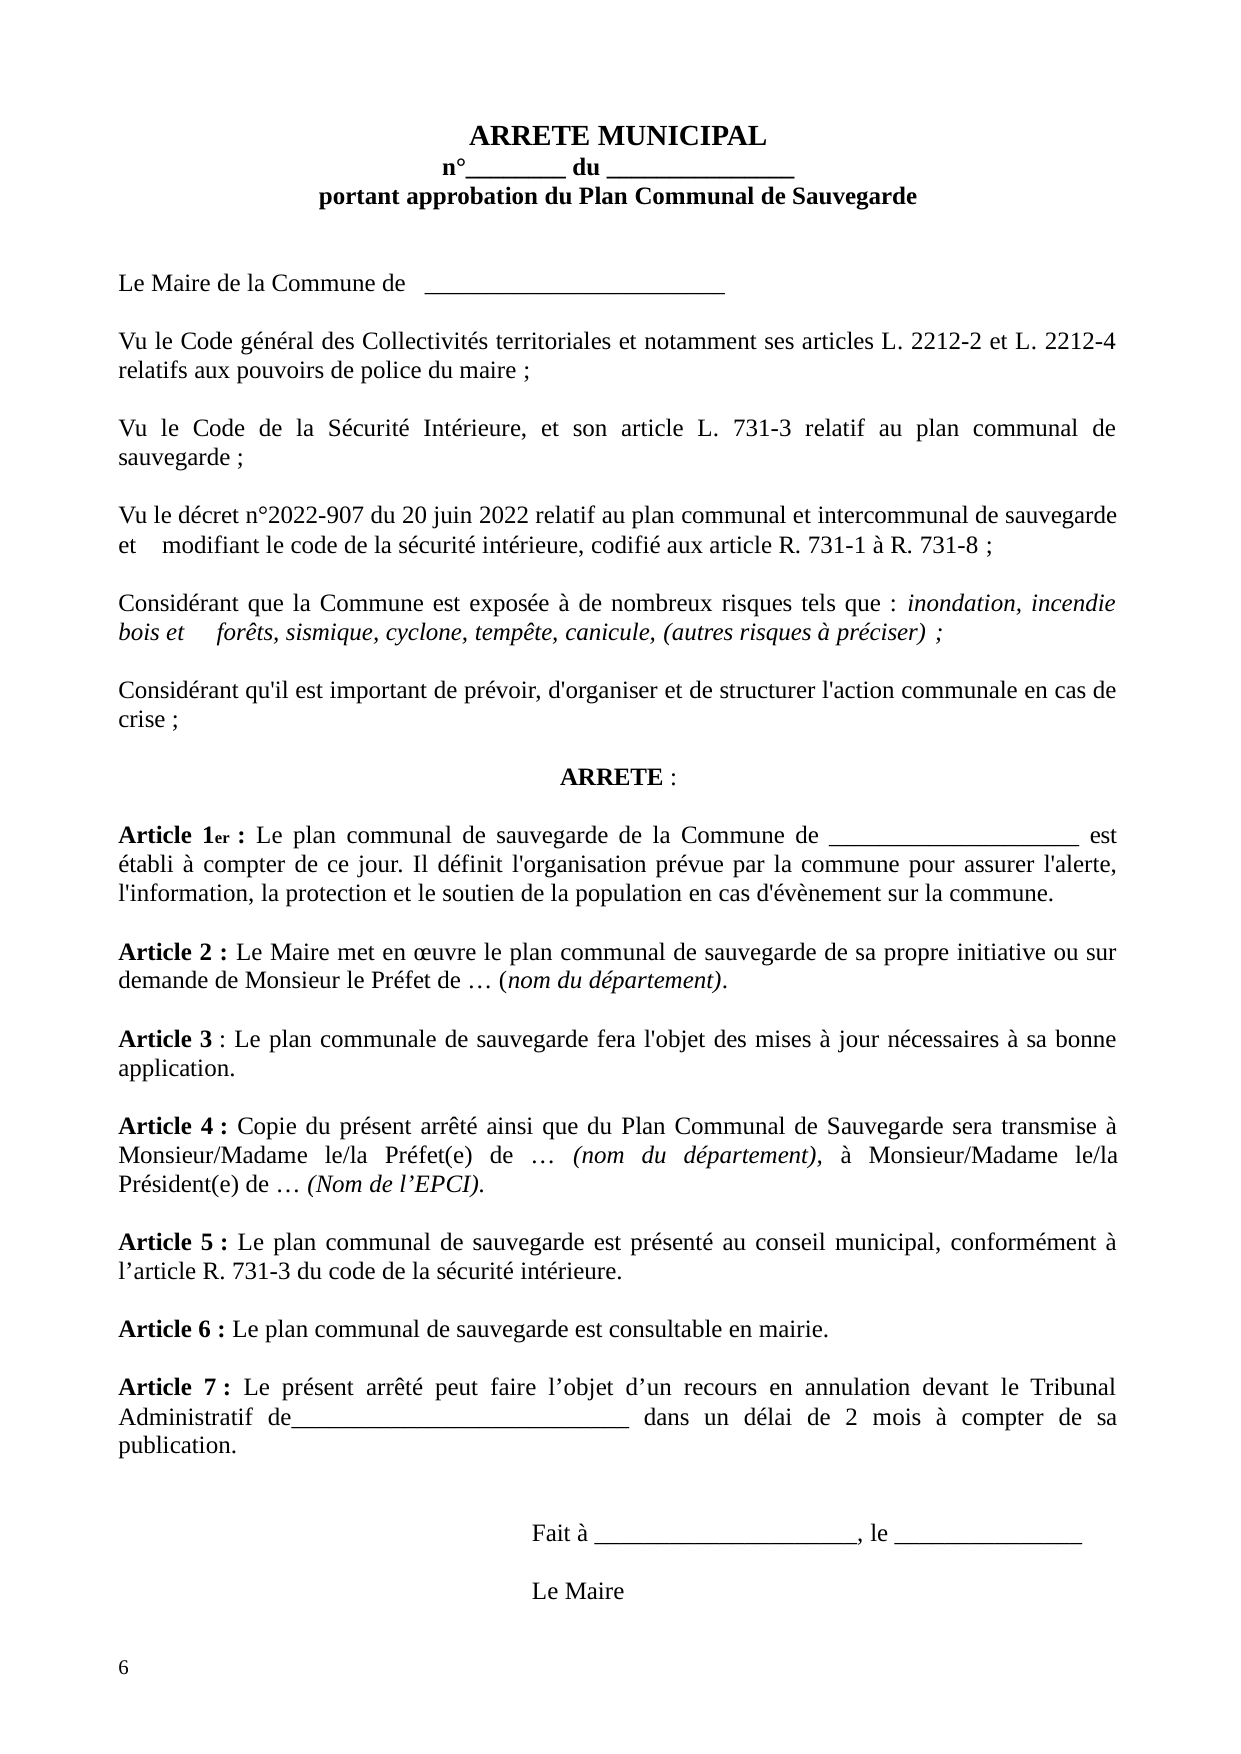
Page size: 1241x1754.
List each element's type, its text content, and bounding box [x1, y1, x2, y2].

text Vu le Code de la Sécurité Intérieure, et son article L. 731-3 relatif au plan communal de sauvegarde ; [118, 413, 1118, 471]
text ARRETE : [118, 762, 1118, 791]
text Article 4 : Copie du présent arrêté ainsi que du Plan Communal de Sauvegarde sera transmise à Monsieur/Madame le/la Préfet(e) de … (nom du département), à Monsieur/Madame le/la Président(e) de … (Nom de l’EPCI). [118, 1111, 1118, 1198]
text Article 2 : Le Maire met en œuvre le plan communal de sauvegarde de sa propre initiative ou sur demande de Monsieur le Préfet de … (nom du département). [118, 936, 1118, 994]
text Article 3 : Le plan communale de sauvegarde fera l'objet des mises à jour nécessaires à sa bonne application. [118, 1023, 1118, 1082]
text Le Maire [532, 1576, 1118, 1605]
text n°________ du _______________ [118, 152, 1118, 181]
text Article 1er : Le plan communal de sauvegarde de la Commune de ____________________ est établi à compter de ce jour. Il définit l'organisation prévue par la commune pour assurer l'alerte, l'information, la protection et le soutien de la population en cas d'évènement sur la commune. [118, 820, 1118, 907]
text Vu le décret n°2022-907 du 20 juin 2022 relatif au plan communal et intercommunal de sauvegarde et modifiant le code de la sécurité intérieure, codifié aux article R. 731-1 à R. 731-8 ; [118, 500, 1118, 558]
text Vu le Code général des Collectivités territoriales et notamment ses articles L. 2212-2 et L. 2212-4 relatifs aux pouvoirs de police du maire ; [118, 326, 1118, 384]
text Considérant que la Commune est exposée à de nombreux risques tels que : inondation, incendie bois et forêts, sismique, cyclone, tempête, canicule, (autres risques à préciser) ; [118, 588, 1118, 646]
text Considérant qu'il est important de prévoir, d'organiser et de structurer l'action communale en cas de crise ; [118, 675, 1118, 733]
text Le Maire de la Commune de ________________________ [118, 268, 1118, 297]
text Article 7 : Le présent arrêté peut faire l’objet d’un recours en annulation devant le Tribunal Administratif de___________________________ dans un délai de 2 mois à compter de sa publication. [118, 1372, 1118, 1459]
text portant approbation du Plan Communal de Sauvegarde [118, 181, 1118, 210]
text ARRETE MUNICIPAL [118, 118, 1118, 152]
text Fait à _____________________, le _______________ [532, 1518, 1118, 1547]
text Article 5 : Le plan communal de sauvegarde est présenté au conseil municipal, conformément à l’article R. 731-3 du code de la sécurité intérieure. [118, 1227, 1118, 1285]
text Article 6 : Le plan communal de sauvegarde est consultable en mairie. [118, 1314, 1118, 1343]
